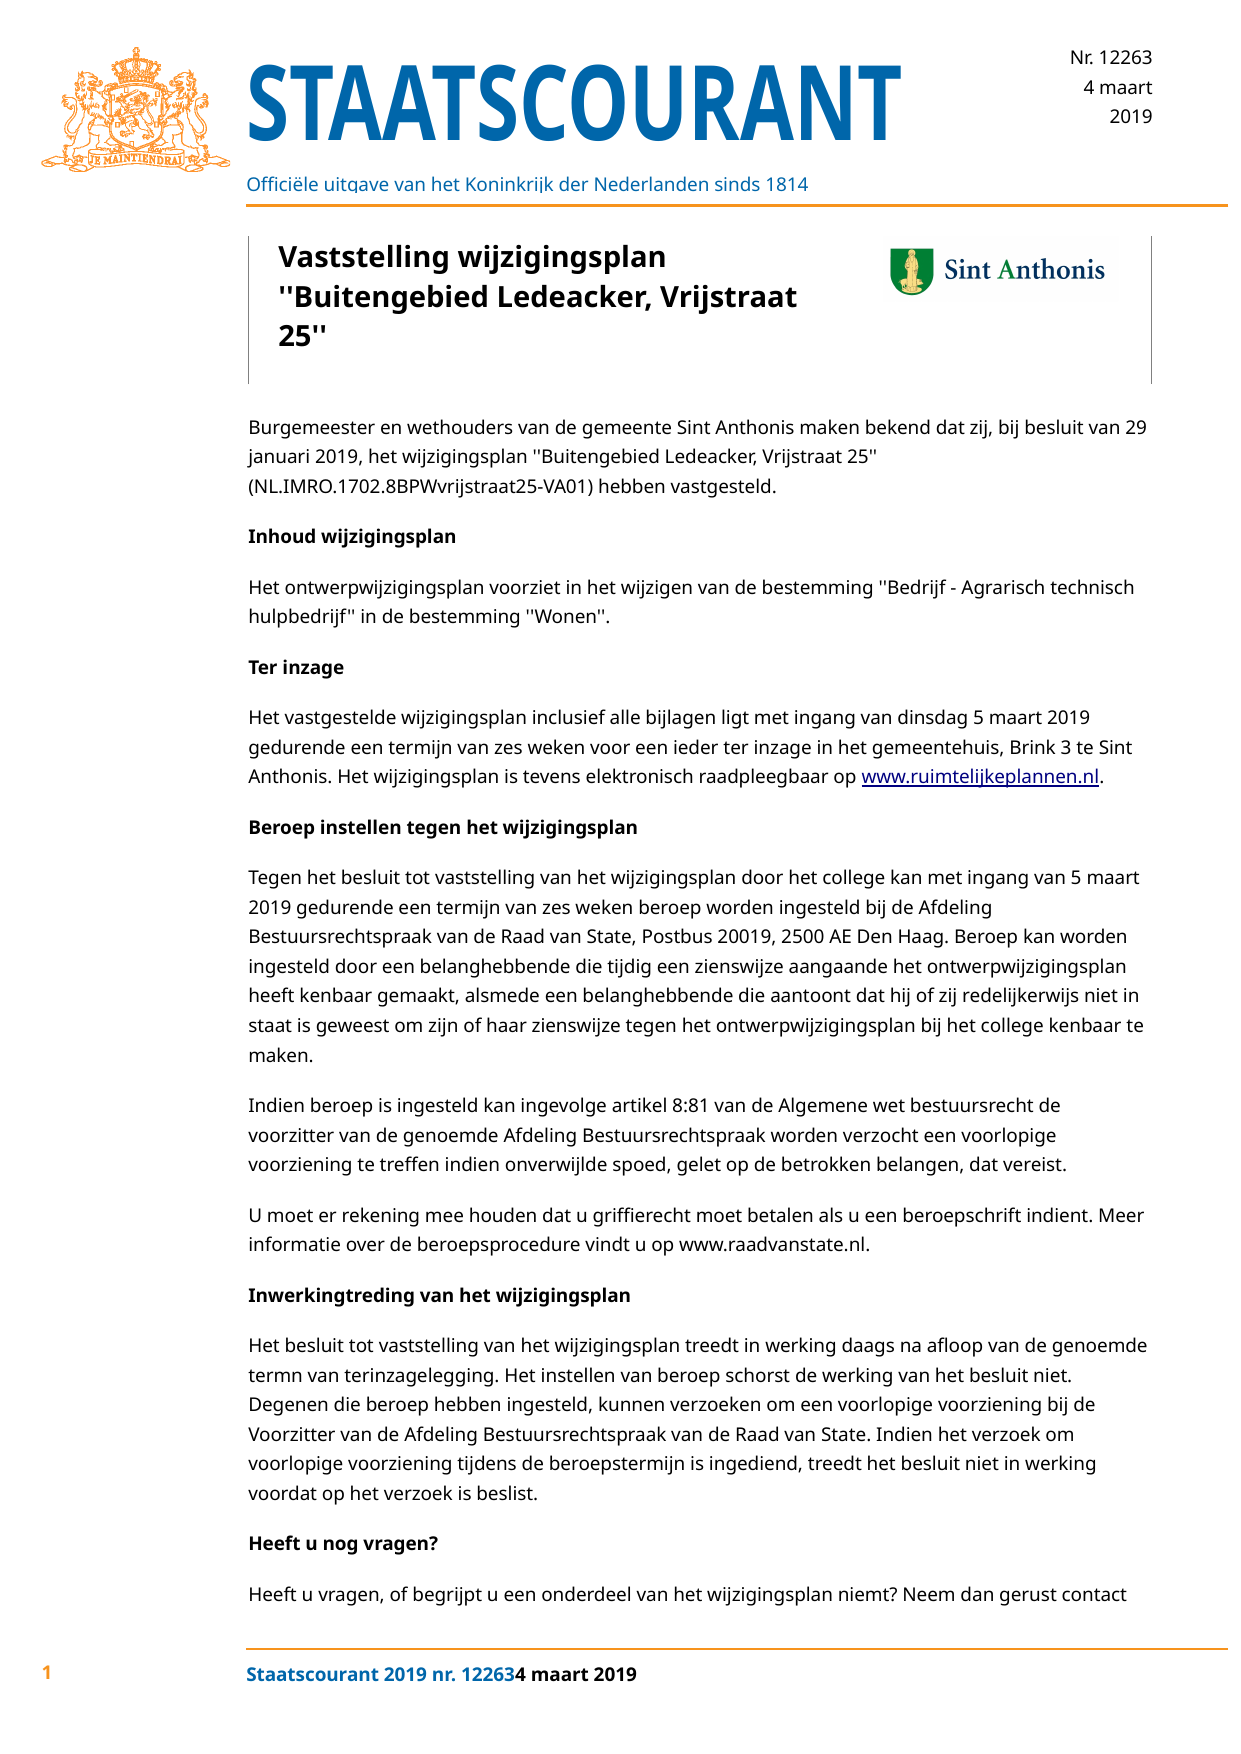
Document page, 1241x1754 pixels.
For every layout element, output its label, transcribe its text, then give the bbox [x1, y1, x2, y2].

text Heeft u vragen, of begrijpt u een onderdeel van het wijzigingsplan niemt? Neem dan gerust contact [248, 1581, 1152, 1607]
table_header Vaststelling wijzigingsplan ''Buitengebied Ledeacker, Vrijstraat 25'' [249, 236, 850, 384]
picture [882, 236, 1119, 302]
text Het ontwerpwijzigingsplan voorziet in het wijzigen van de bestemming ''Bedrijf - Agrarisch technisch hulpbedrijf'' in de bestemming ''Wonen''. [248, 574, 1152, 629]
table_header [850, 236, 1151, 384]
text Inhoud wijzigingsplan [248, 523, 1152, 549]
text Het besluit tot vaststelling van het wijzigingsplan treedt in werking daags na afloop van de genoemde termn van terinzagelegging. Het instellen van beroep schorst de werking van het besluit niet. Degenen die beroep hebben ingesteld, kunnen verzoeken om een voorlopige voorziening bij de Voorzitter van de Afdeling Bestuursrechtspraak van de Raad van State. Indien het verzoek om voorlopige voorziening tijdens de beroepstermijn is ingediend, treedt het besluit niet in werking voordat op het verzoek is beslist. [248, 1332, 1152, 1506]
text Tegen het besluit tot vaststelling van het wijzigingsplan door het college kan met ingang van 5 maart 2019 gedurende een termijn van zes weken beroep worden ingesteld bij de Afdeling Bestuursrechtspraak van de Raad van State, Postbus 20019, 2500 AE Den Haag. Beroep kan worden ingesteld door een belanghebbende die tijdig een zienswijze aangaande het ontwerpwijzigingsplan heeft kenbaar gemaakt, alsmede een belanghebbende die aantoont dat hij of zij redelijkerwijs niet in staat is geweest om zijn of haar zienswijze tegen het ontwerpwijzigingsplan bij het college kenbaar te maken. [248, 864, 1152, 1068]
text Heeft u nog vragen? [248, 1531, 1152, 1556]
text U moet er rekening mee houden dat u griffierecht moet betalen als u een beroepschrift indient. Meer informatie over de beroepsprocedure vindt u op www.raadvanstate.nl. [248, 1202, 1152, 1257]
picture [41, 47, 231, 172]
text Beroep instellen tegen het wijzigingsplan [248, 814, 1152, 840]
text Ter inzage [248, 654, 1152, 680]
text Het vastgestelde wijzigingsplan inclusief alle bijlagen ligt met ingang van dinsdag 5 maart 2019 gedurende een termijn van zes weken voor een ieder ter inzage in het gemeentehuis, Brink 3 te Sint Anthonis. Het wijzigingsplan is tevens elektronisch raadpleegbaar op www.ruimtelijkeplannen.nl. [248, 704, 1152, 789]
text Inwerkingtreding van het wijzigingsplan [248, 1282, 1152, 1308]
text Indien beroep is ingesteld kan ingevolge artikel 8:81 van de Algemene wet bestuursrecht de voorzitter van de genoemde Afdeling Bestuursrechtspraak worden verzocht een voorlopige voorziening te treffen indien onverwijlde spoed, gelet op de betrokken belangen, dat vereist. [248, 1092, 1152, 1177]
text Burgemeester en wethouders van de gemeente Sint Anthonis maken bekend dat zij, bij besluit van 29 januari 2019, het wijzigingsplan ''Buitengebied Ledeacker, Vrijstraat 25'' (NL.IMRO.1702.8BPWvrijstraat25-VA01) hebben vastgesteld. [248, 414, 1152, 499]
